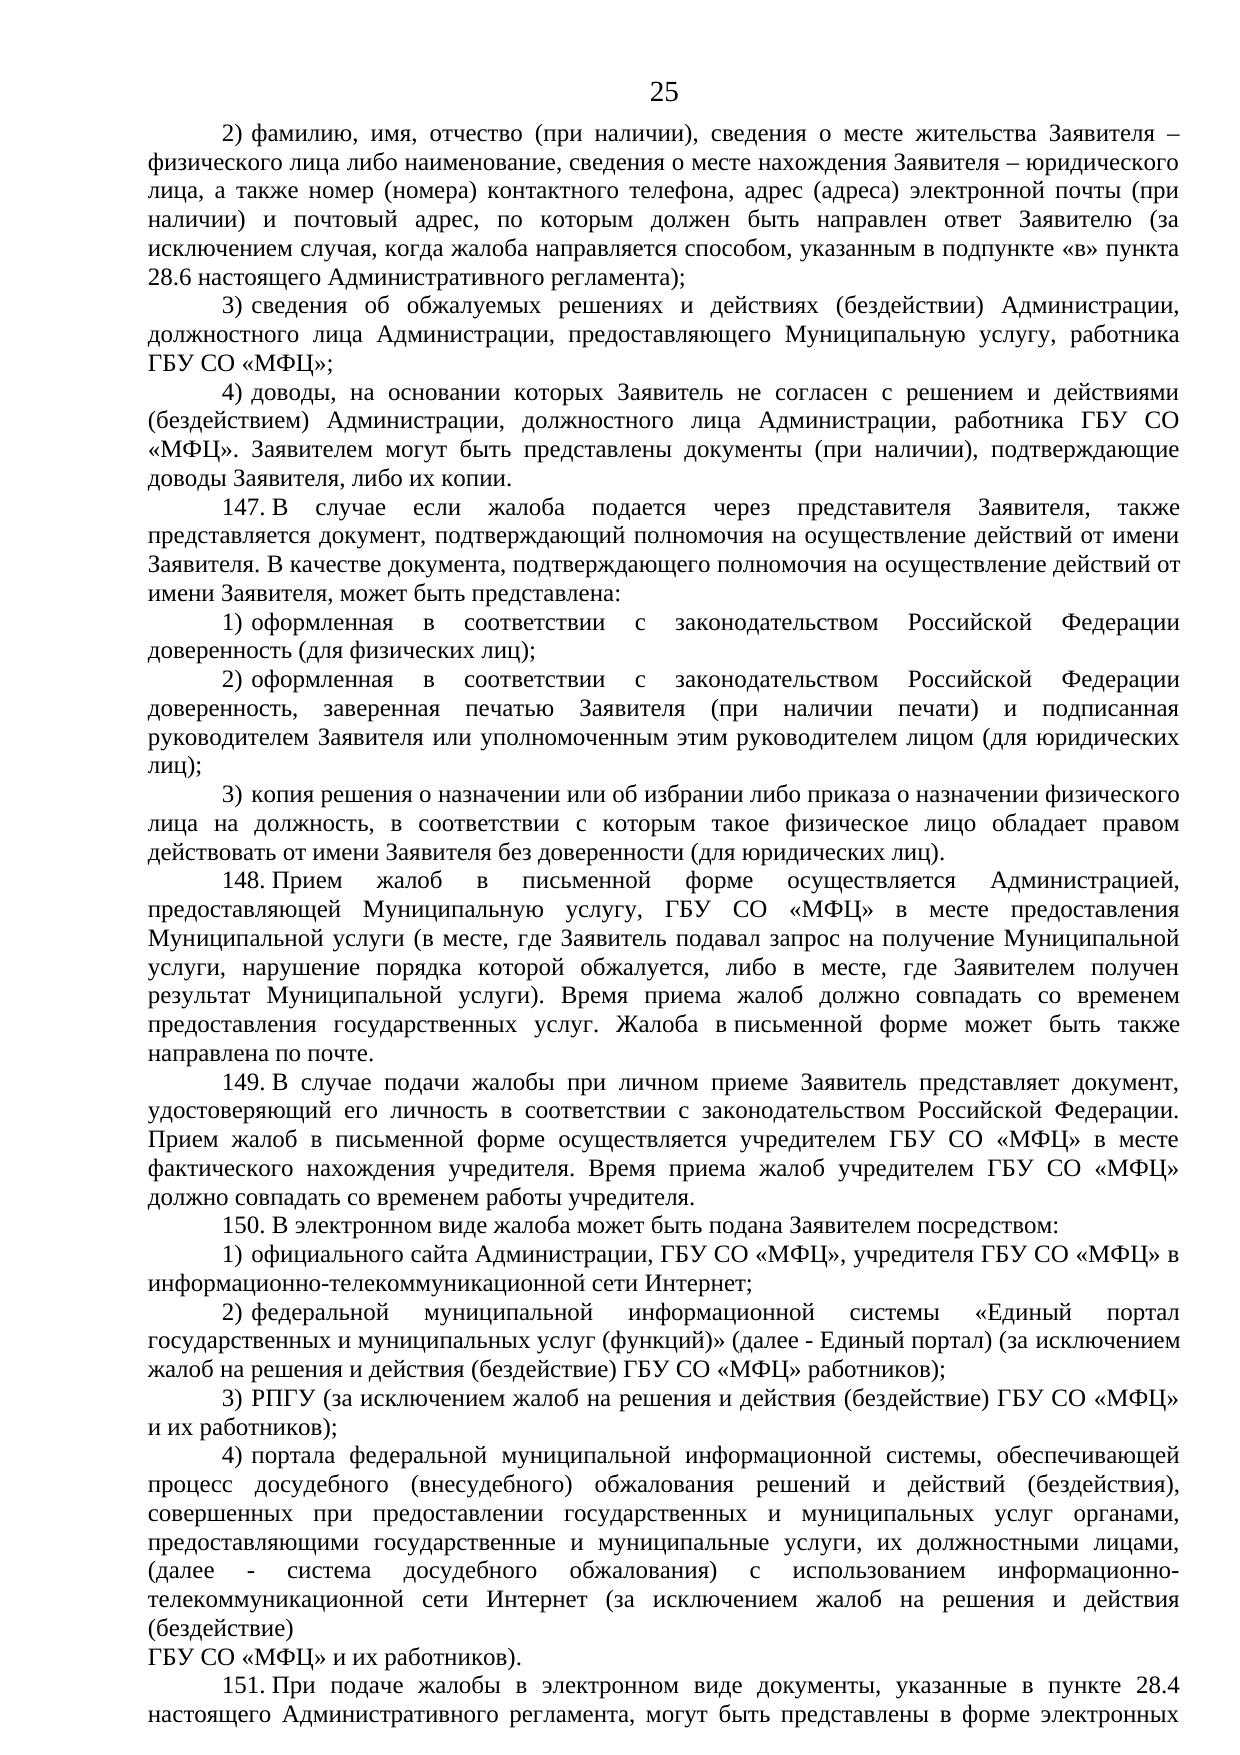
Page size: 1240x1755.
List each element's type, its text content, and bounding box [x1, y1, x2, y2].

text 150. В электронном виде жалоба может быть подана Заявителем посредством: [148, 1211, 1181, 1239]
text 3) копия решения о назначении или об избрании либо приказа о назначении физического лица на должность, в соответствии с которым такое физическое лицо обладает правом действовать от имени Заявителя без доверенности (для юридических лиц). [148, 779, 1181, 866]
text 4) портала федеральной муниципальной информационной системы, обеспечивающей процесс досудебного (внесудебного) обжалования решений и действий (бездействия), совершенных при предоставлении государственных и муниципальных услуг органами, предоставляющими государственные и муниципальные услуги, их должностными лицами, (далее - система досудебного обжалования) с использованием информационно-телекоммуникационной сети Интернет (за исключением жалоб на решения и действия (бездействие) ГБУ СО «МФЦ» и их работников). [148, 1441, 1181, 1671]
text 4) доводы, на основании которых Заявитель не согласен с решением и действиями (бездействием) Администрации, должностного лица Администрации, работника ГБУ СО «МФЦ». Заявителем могут быть представлены документы (при наличии), подтверждающие доводы Заявителя, либо их копии. [148, 377, 1181, 492]
text 3) РПГУ (за исключением жалоб на решения и действия (бездействие) ГБУ СО «МФЦ» и их работников); [148, 1383, 1181, 1441]
text 148. Прием жалоб в письменной форме осуществляется Администрацией, предоставляющей Муниципальную услугу, ГБУ СО «МФЦ» в месте предоставления Муниципальной услуги (в месте, где Заявитель подавал запрос на получение Муниципальной услуги, нарушение порядка которой обжалуется, либо в месте, где Заявителем получен результат Муниципальной услуги). Время приема жалоб должно совпадать со временем предоставления государственных услуг. Жалоба в письменной форме может быть также направлена по почте. [148, 866, 1181, 1067]
text 151. При подаче жалобы в электронном виде документы, указанные в пункте 28.4 настоящего Административного регламента, могут быть представлены в форме электронных [148, 1671, 1181, 1728]
text 2) фамилию, имя, отчество (при наличии), сведения о месте жительства Заявителя – физического лица либо наименование, сведения о месте нахождения Заявителя – юридического лица, а также номер (номера) контактного телефона, адрес (адреса) электронной почты (при наличии) и почтовый адрес, по которым должен быть направлен ответ Заявителю (за исключением случая, когда жалоба направляется способом, указанным в подпункте «в» пункта 28.6 настоящего Административного регламента); [148, 118, 1181, 291]
text 3) сведения об обжалуемых решениях и действиях (бездействии) Администрации, должностного лица Администрации, предоставляющего Муниципальную услугу, работника ГБУ СО «МФЦ»; [148, 291, 1181, 377]
text 1) официального сайта Администрации, ГБУ СО «МФЦ», учредителя ГБУ СО «МФЦ» в информационно-телекоммуникационной сети Интернет; [148, 1239, 1181, 1297]
text 149. В случае подачи жалобы при личном приеме Заявитель представляет документ, удостоверяющий его личность в соответствии с законодательством Российской Федерации. Прием жалоб в письменной форме осуществляется учредителем ГБУ СО «МФЦ» в месте фактического нахождения учредителя. Время приема жалоб учредителем ГБУ СО «МФЦ» должно совпадать со временем работы учредителя. [148, 1067, 1181, 1211]
text 2) федеральной муниципальной информационной системы «Единый портал государственных и муниципальных услуг (функций)» (далее - Единый портал) (за исключением жалоб на решения и действия (бездействие) ГБУ СО «МФЦ» работников); [148, 1297, 1181, 1383]
text 1) оформленная в соответствии с законодательством Российской Федерации доверенность (для физических лиц); [148, 607, 1181, 664]
text 2) оформленная в соответствии с законодательством Российской Федерации доверенность, заверенная печатью Заявителя (при наличии печати) и подписанная руководителем Заявителя или уполномоченным этим руководителем лицом (для юридических лиц); [148, 664, 1181, 779]
text 147. В случае если жалоба подается через представителя Заявителя, также представляется документ, подтверждающий полномочия на осуществление действий от имени Заявителя. В качестве документа, подтверждающего полномочия на осуществление действий от имени Заявителя, может быть представлена: [148, 492, 1181, 607]
